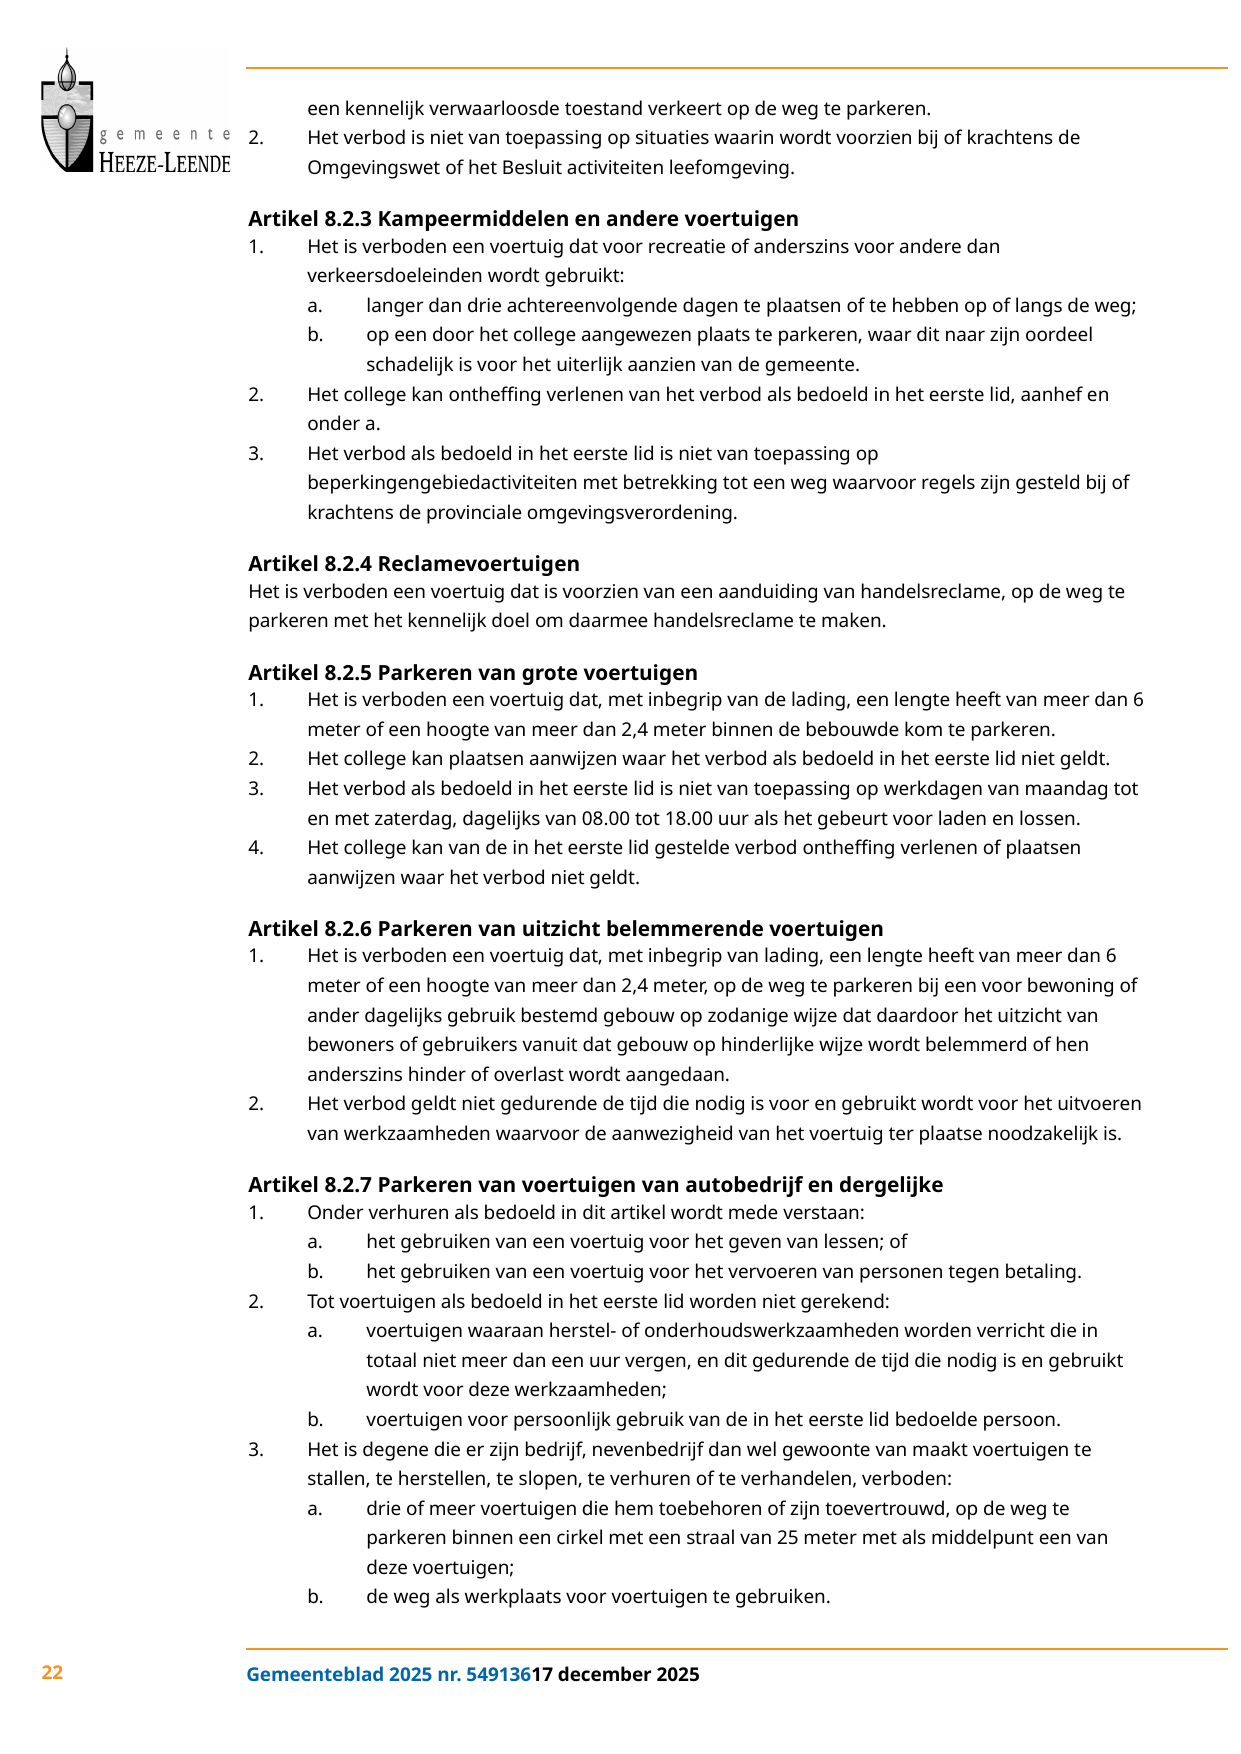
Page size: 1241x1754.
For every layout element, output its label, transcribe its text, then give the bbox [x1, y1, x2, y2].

list Het college kan ontheffing verlenen van het verbod als bedoeld in het eerste lid, aanhef en onder a. [248, 381, 1152, 436]
list Onder verhuren als bedoeld in dit artikel wordt mede verstaan: [248, 1199, 1152, 1225]
list Het verbod als bedoeld in het eerste lid is niet van toepassing op beperkingengebiedactiviteiten met betrekking tot een weg waarvoor regels zijn gesteld bij of krachtens de provinciale omgevingsverordening. [248, 440, 1152, 525]
list voertuigen voor persoonlijk gebruik van de in het eerste lid bedoelde persoon. [307, 1406, 1152, 1432]
list Het is verboden een voertuig dat voor recreatie of anderszins voor andere dan verkeersdoeleinden wordt gebruikt: [248, 233, 1152, 288]
text Artikel 8.2.4 Reclamevoertuigen [248, 549, 1152, 578]
list Het is degene die er zijn bedrijf, nevenbedrijf dan wel gewoonte van maakt voertuigen te stallen, te herstellen, te slopen, te verhuren of te verhandelen, verboden: [248, 1436, 1152, 1491]
picture [41, 47, 231, 172]
list Het is verboden een voertuig dat, met inbegrip van de lading, een lengte heeft van meer dan 6 meter of een hoogte van meer dan 2,4 meter binnen de bebouwde kom te parkeren. [248, 686, 1152, 742]
list Het verbod geldt niet gedurende de tijd die nodig is voor en gebruikt wordt voor het uitvoeren van werkzaamheden waarvoor de aanwezigheid van het voertuig ter plaatse noodzakelijk is. [248, 1091, 1152, 1146]
text Artikel 8.2.7 Parkeren van voertuigen van autobedrijf en dergelijke [248, 1171, 1152, 1199]
list het gebruiken van een voertuig voor het vervoeren van personen tegen betaling. [307, 1258, 1152, 1284]
list het gebruiken van een voertuig voor het geven van lessen; of [307, 1229, 1152, 1254]
list Tot voertuigen als bedoeld in het eerste lid worden niet gerekend: [248, 1288, 1152, 1313]
list Het is verboden een voertuig dat, met inbegrip van lading, een lengte heeft van meer dan 6 meter of een hoogte van meer dan 2,4 meter, op de weg te parkeren bij een voor bewoning of ander dagelijks gebruik bestemd gebouw op zodanige wijze dat daardoor het uitzicht van bewoners of gebruikers vanuit dat gebouw op hinderlijke wijze wordt belemmerd of hen anderszins hinder of overlast wordt aangedaan. [248, 943, 1152, 1087]
list Het college kan van de in het eerste lid gestelde verbod ontheffing verlenen of plaatsen aanwijzen waar het verbod niet geldt. [248, 834, 1152, 889]
text Het is verboden een voertuig dat is voorzien van een aanduiding van handelsreclame, op de weg te parkeren met het kennelijk doel om daarmee handelsreclame te maken. [248, 578, 1152, 633]
list de weg als werkplaats voor voertuigen te gebruiken. [307, 1584, 1152, 1609]
list Het college kan plaatsen aanwijzen waar het verbod als bedoeld in het eerste lid niet geldt. [248, 746, 1152, 771]
list drie of meer voertuigen die hem toebehoren of zijn toevertrouwd, op de weg te parkeren binnen een cirkel met een straal van 25 meter met als middelpunt een van deze voertuigen; [307, 1495, 1152, 1580]
text Artikel 8.2.3 Kampeermiddelen en andere voertuigen [248, 204, 1152, 233]
list een kennelijk verwaarloosde toestand verkeert op de weg te parkeren. [248, 95, 1152, 121]
text Artikel 8.2.6 Parkeren van uitzicht belemmerende voertuigen [248, 914, 1152, 943]
list voertuigen waaraan herstel- of onderhoudswerkzaamheden worden verricht die in totaal niet meer dan een uur vergen, en dit gedurende de tijd die nodig is en gebruikt wordt voor deze werkzaamheden; [307, 1317, 1152, 1402]
list Het verbod als bedoeld in het eerste lid is niet van toepassing op werkdagen van maandag tot en met zaterdag, dagelijks van 08.00 tot 18.00 uur als het gebeurt voor laden en lossen. [248, 775, 1152, 830]
text Artikel 8.2.5 Parkeren van grote voertuigen [248, 658, 1152, 686]
list langer dan drie achtereenvolgende dagen te plaatsen of te hebben op of langs de weg; [307, 292, 1152, 318]
list Het verbod is niet van toepassing op situaties waarin wordt voorzien bij of krachtens de Omgevingswet of het Besluit activiteiten leefomgeving. [248, 124, 1152, 180]
list op een door het college aangewezen plaats te parkeren, waar dit naar zijn oordeel schadelijk is voor het uiterlijk aanzien van de gemeente. [307, 322, 1152, 377]
